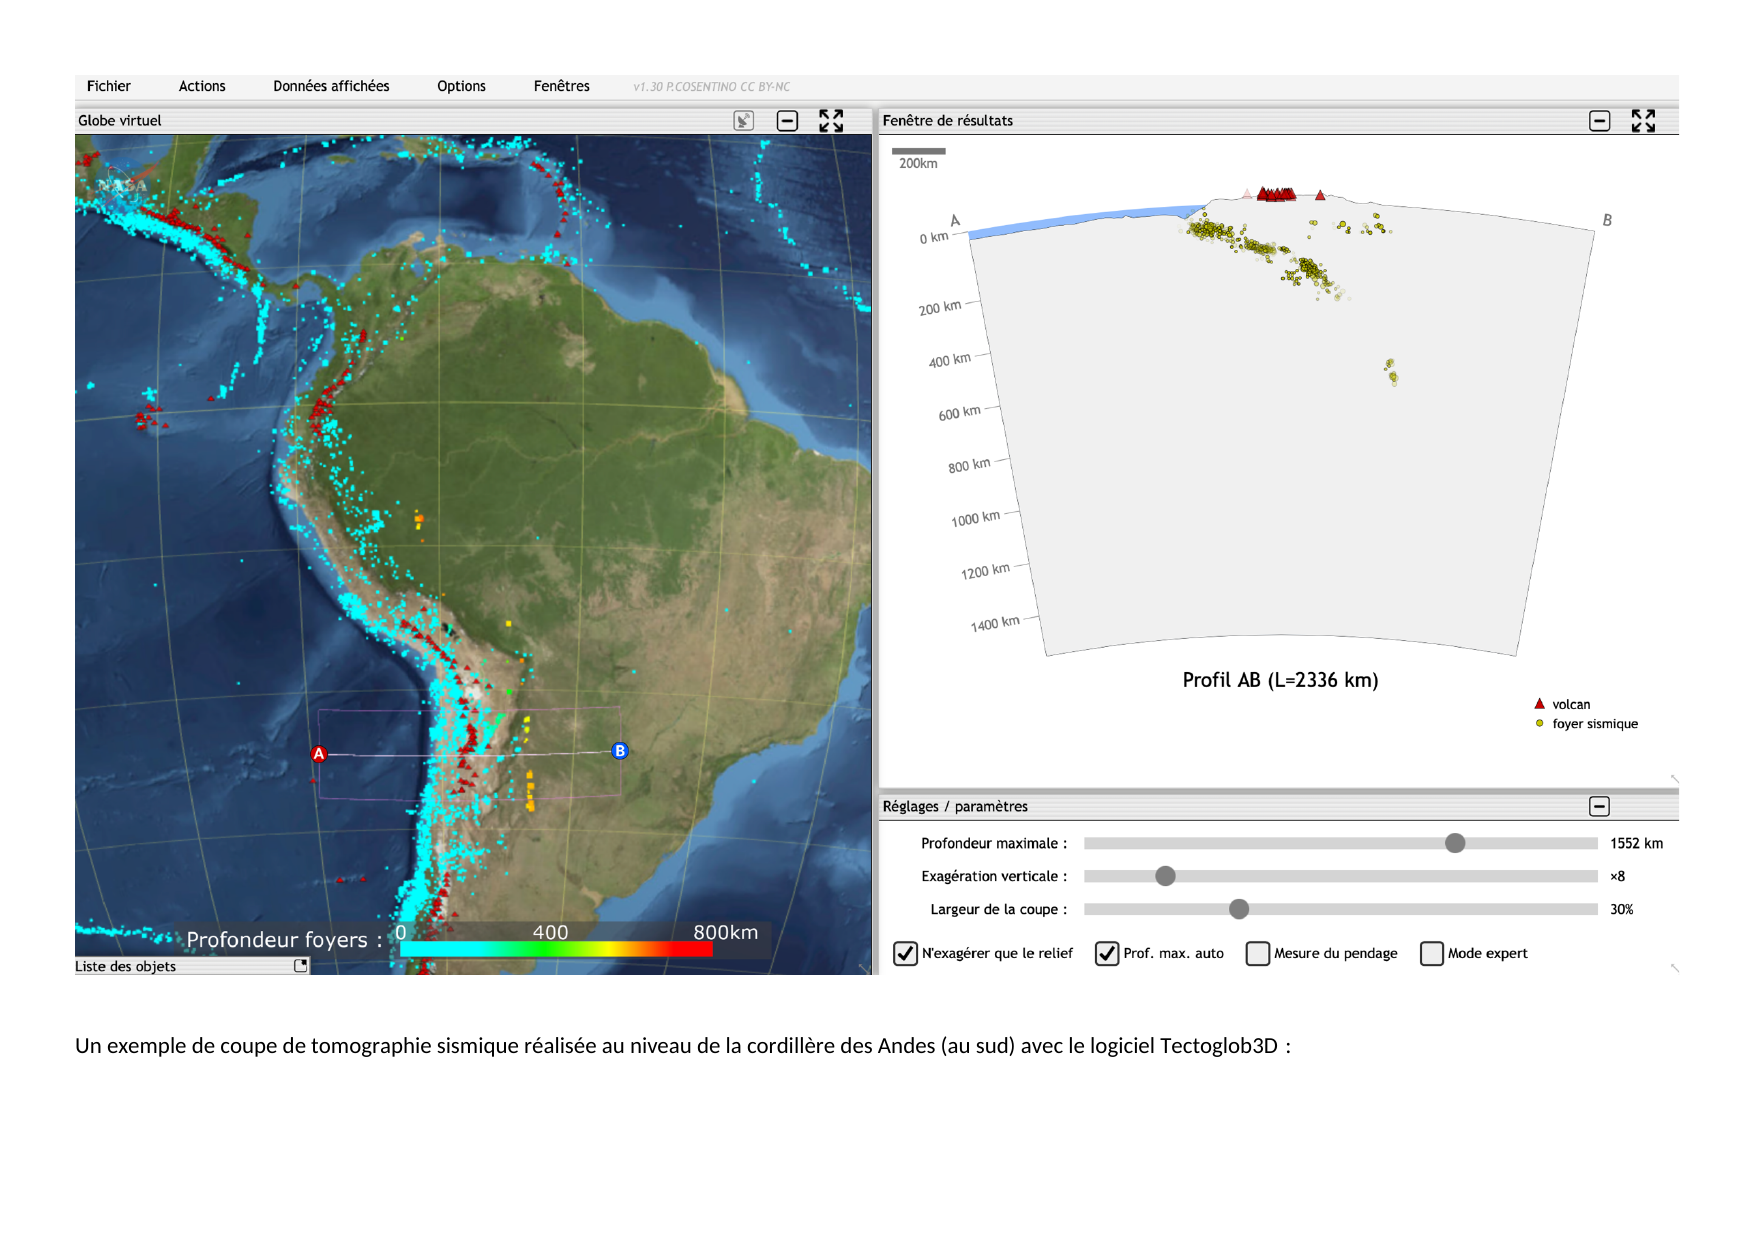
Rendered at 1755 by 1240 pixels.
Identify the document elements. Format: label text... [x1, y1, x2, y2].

text Un exemple de coupe de tomographie sismique réalisée au niveau de la cordillère des Andes (au sud) avec le logiciel Tectoglob3D : [75, 1031, 1670, 1059]
